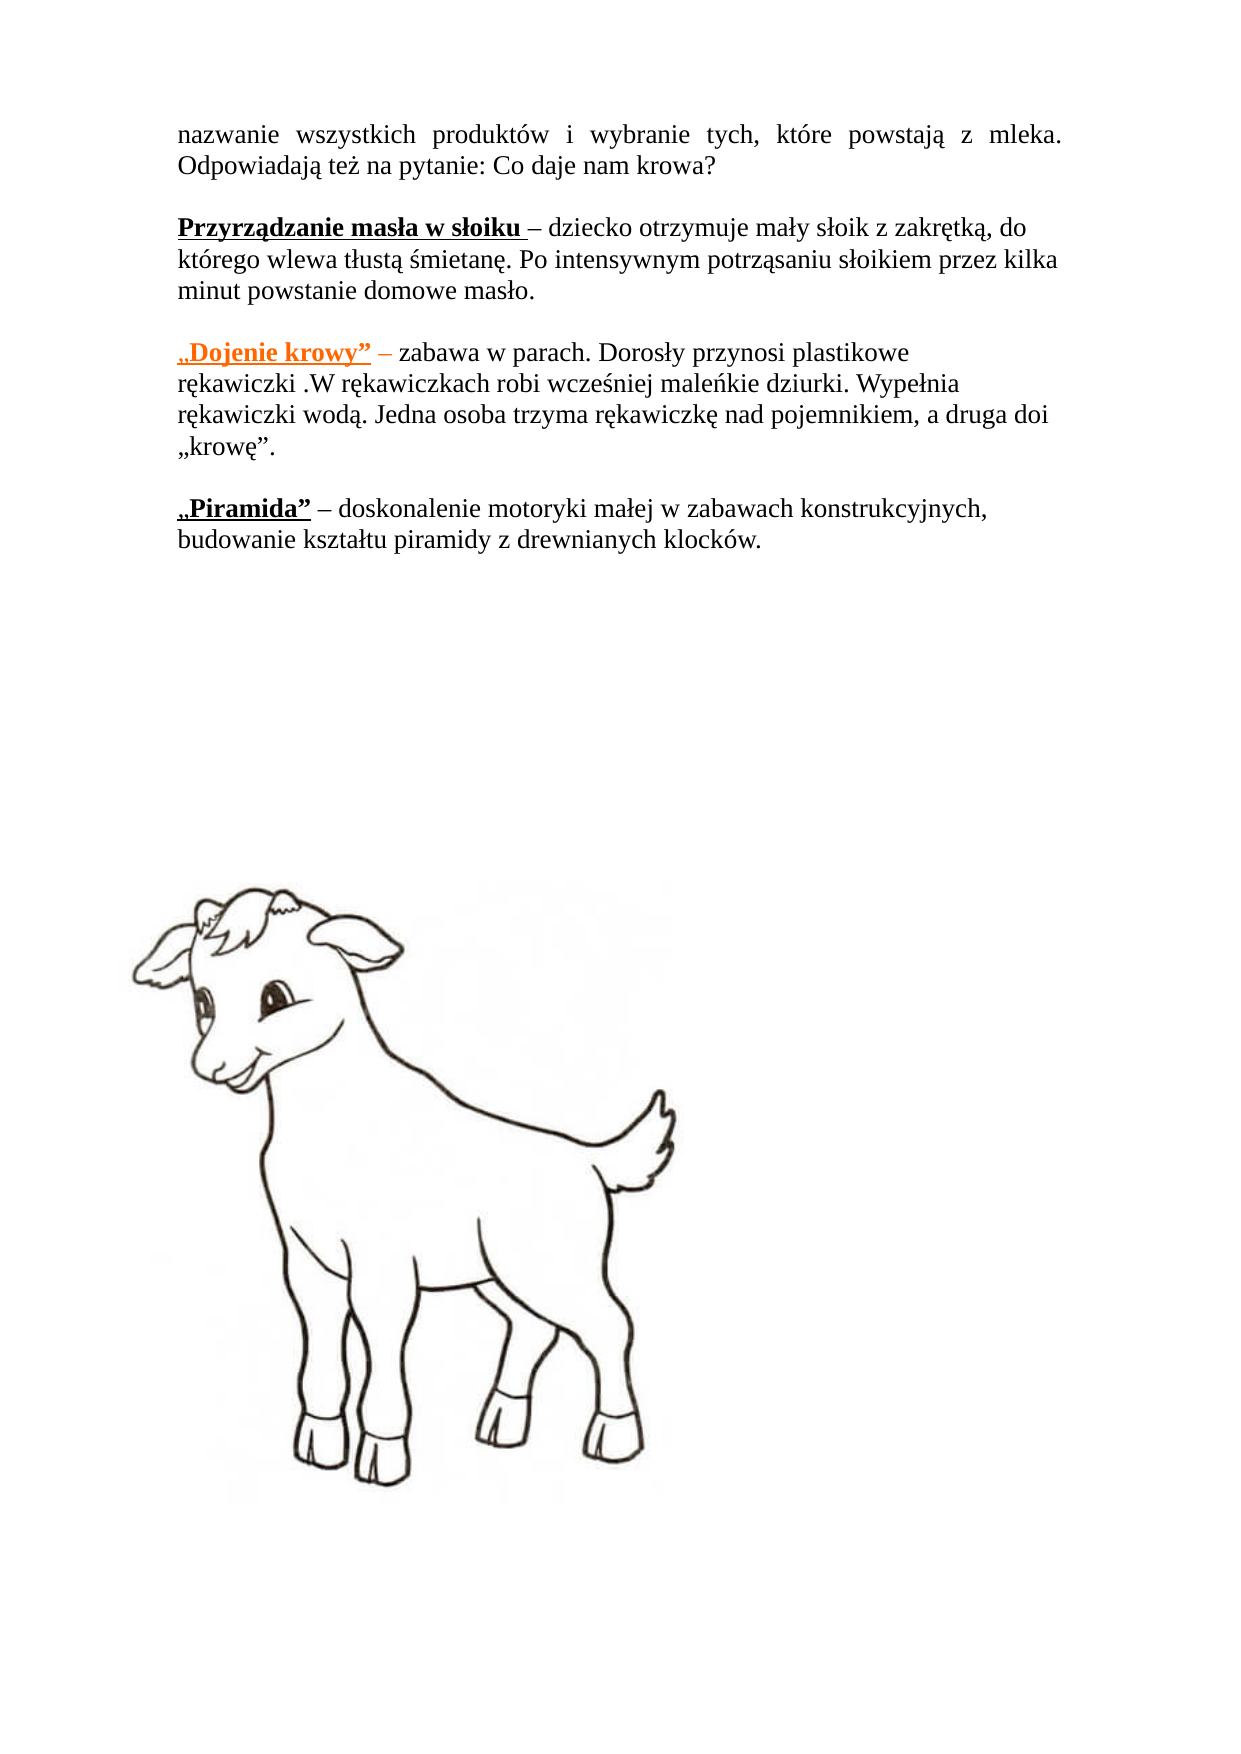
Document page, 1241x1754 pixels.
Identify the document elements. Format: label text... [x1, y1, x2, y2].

text nazwanie wszystkich produktów i wybranie tych, które powstają z mleka. Odpowiadają też na pytanie: Co daje nam krowa? [177, 118, 1063, 180]
picture [118, 862, 726, 1514]
text „Piramida” – doskonalenie motoryki małej w zabawach konstrukcyjnych, budowanie kształtu piramidy z drewnianych klocków. [177, 492, 1063, 554]
text Przyrządzanie masła w słoiku – dziecko otrzymuje mały słoik z zakrętką, do którego wlewa tłustą śmietanę. Po intensywnym potrząsaniu słoikiem przez kilka minut powstanie domowe masło. [177, 212, 1063, 305]
text „Dojenie krowy” – zabawa w parach. Dorosły przynosi plastikowe rękawiczki .W rękawiczkach robi wcześniej maleńkie dziurki. Wypełnia rękawiczki wodą. Jedna osoba trzyma rękawiczkę nad pojemnikiem, a druga doi „krowę”. [177, 336, 1063, 461]
